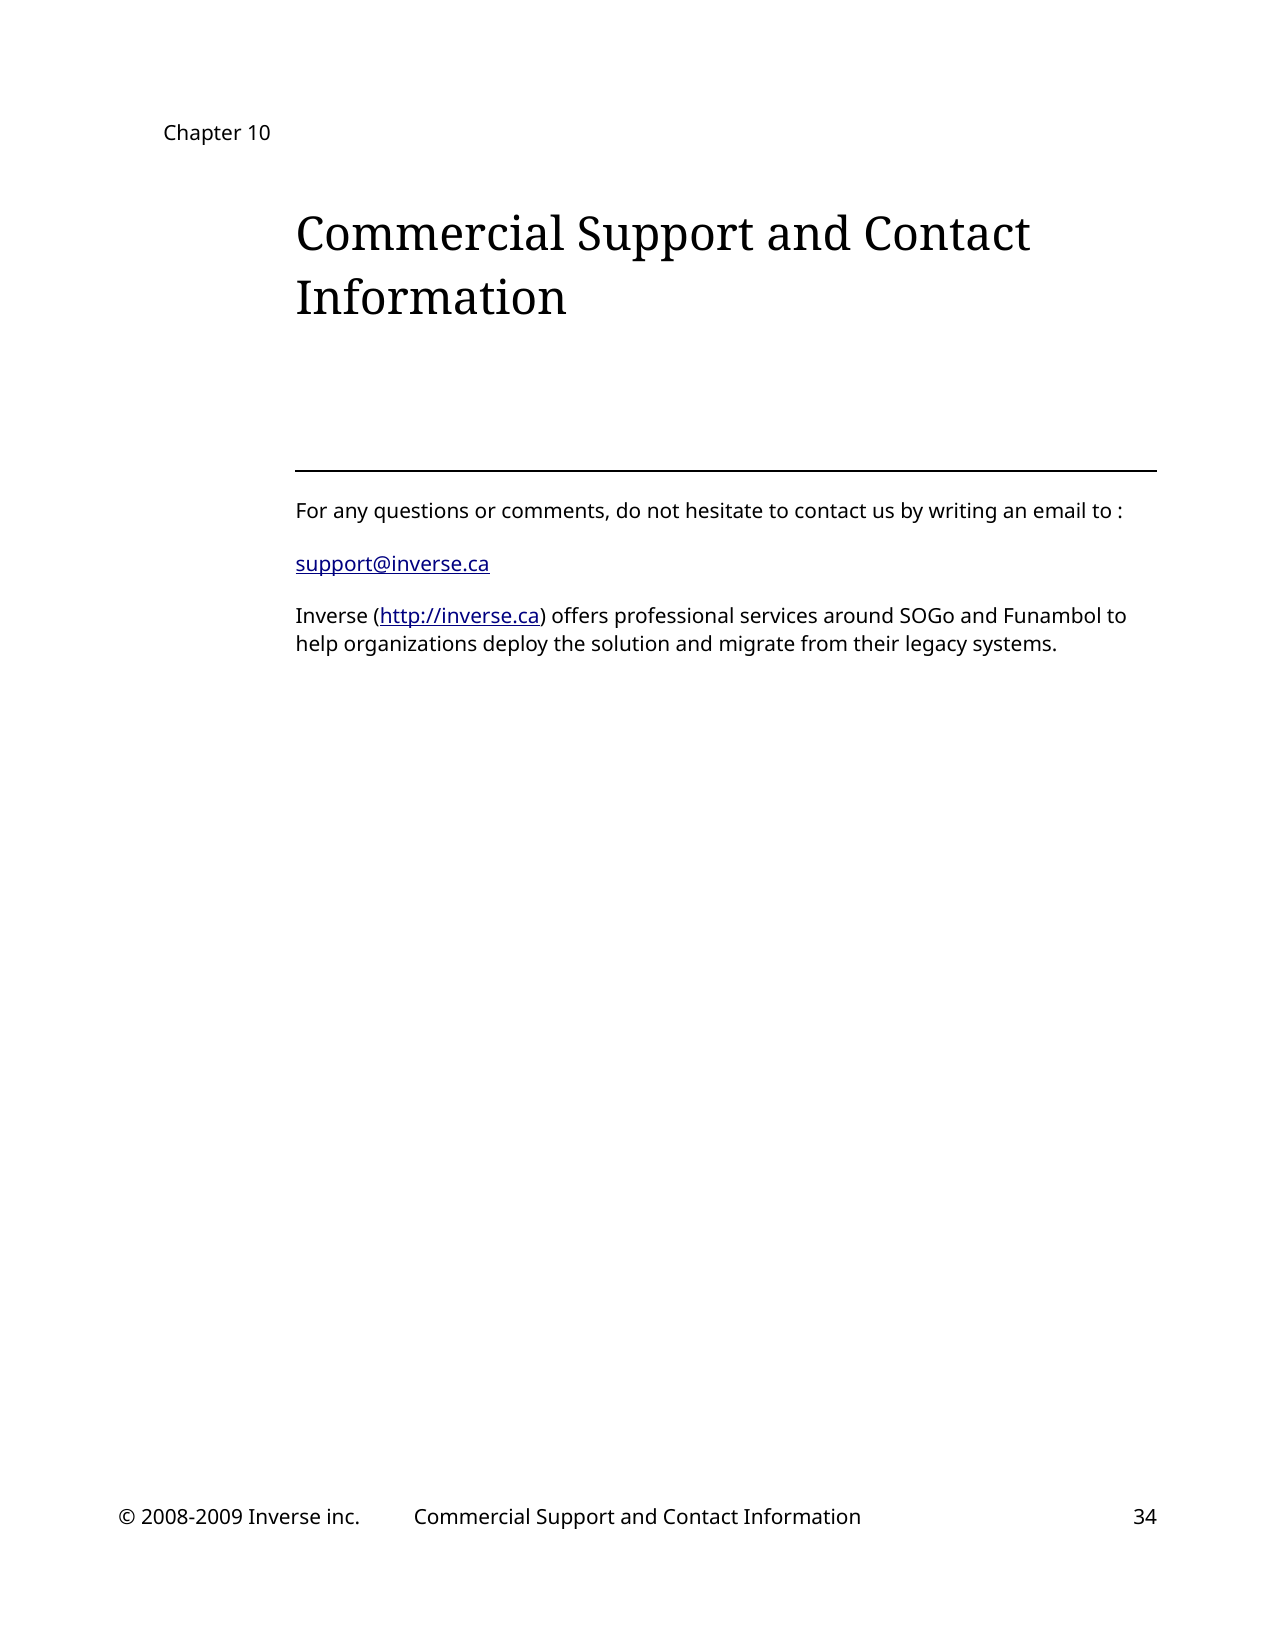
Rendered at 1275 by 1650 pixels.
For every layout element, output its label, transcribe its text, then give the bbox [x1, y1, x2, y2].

text For any questions or comments, do not hesitate to contact us by writing an email to : [295, 497, 1157, 525]
subtitle Commercial Support and Contact Information [295, 201, 1157, 470]
text support@inverse.ca [295, 549, 1157, 577]
text Inverse (http://inverse.ca) offers professional services around SOGo and Funambol to help organizations deploy the solution and migrate from their legacy systems. [295, 601, 1157, 658]
